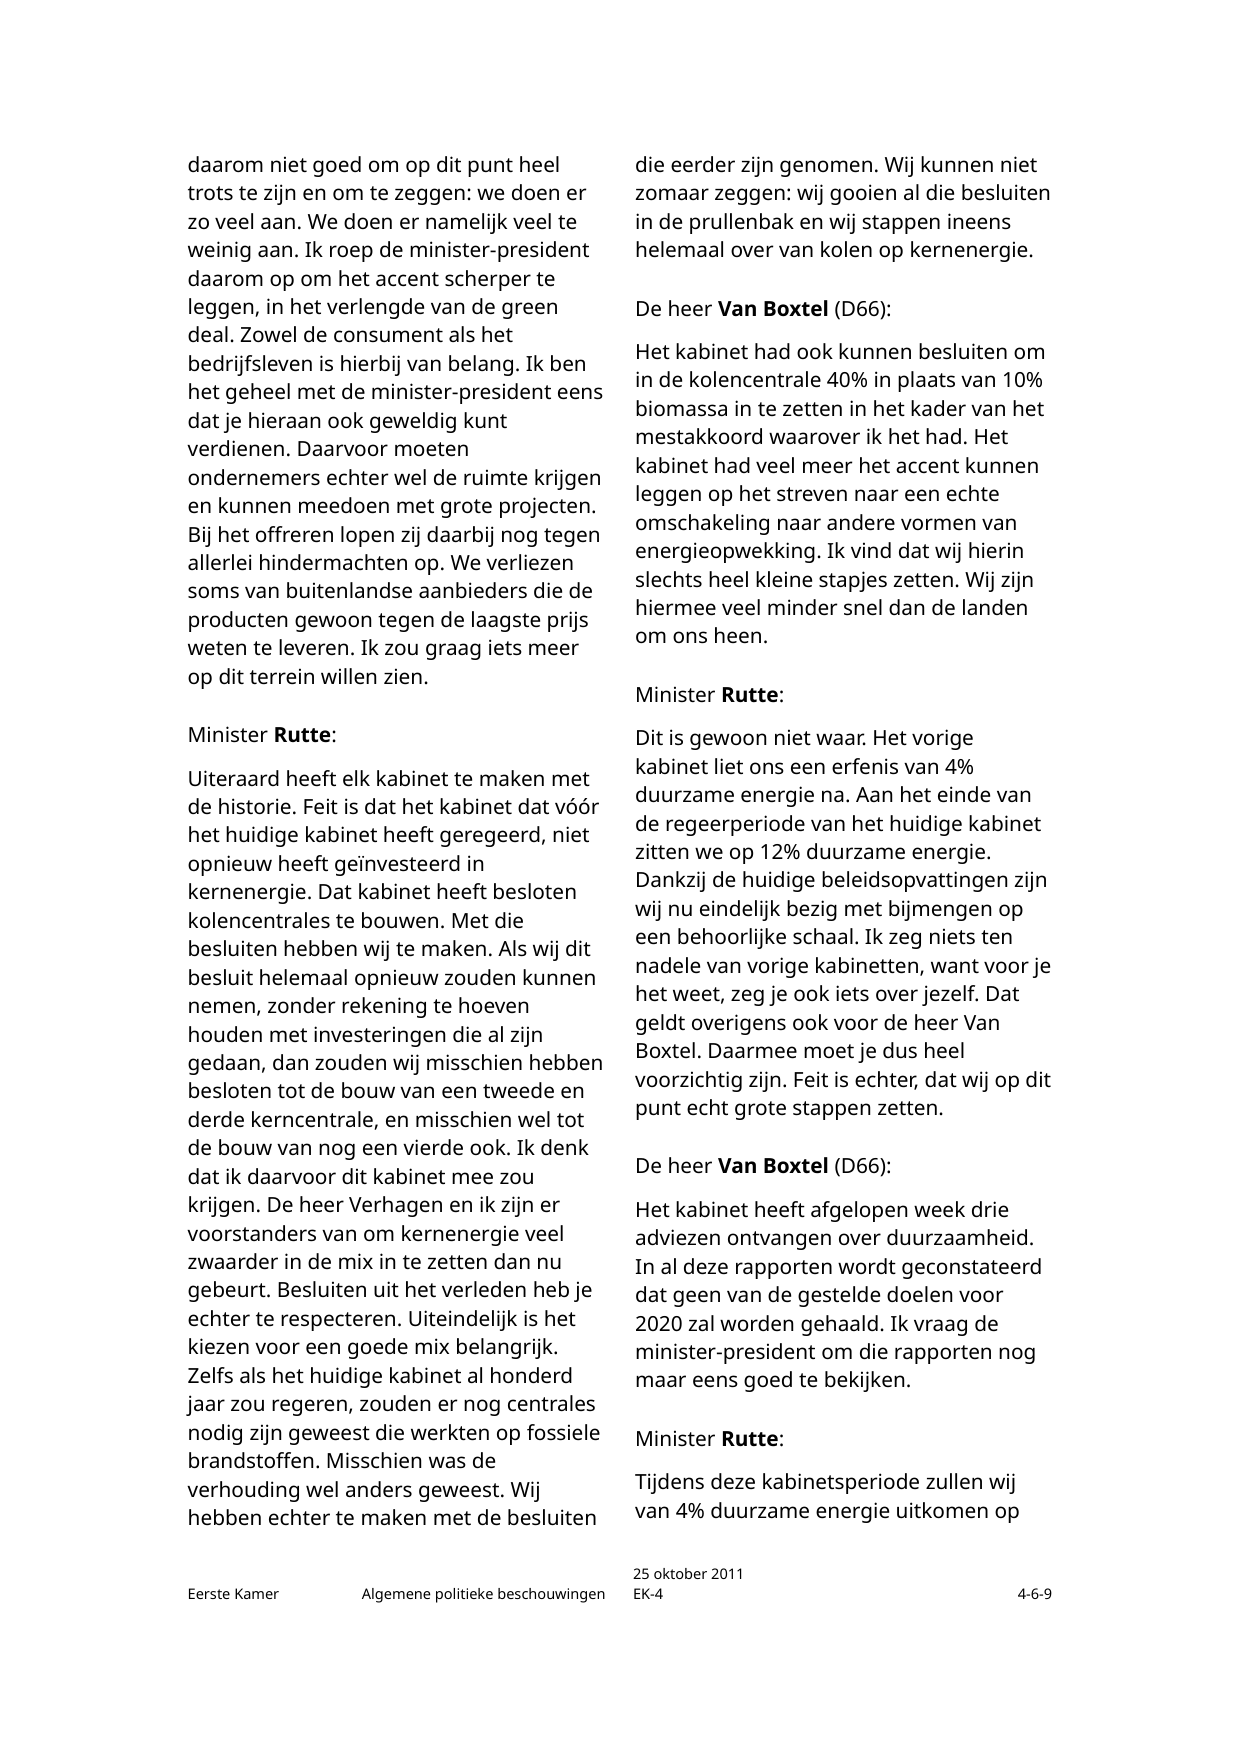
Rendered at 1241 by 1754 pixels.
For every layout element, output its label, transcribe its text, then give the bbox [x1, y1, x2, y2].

text De heer Van Boxtel (D66): [635, 1152, 1053, 1180]
text daarom niet goed om op dit punt heel trots te zijn en om te zeggen: we doen er zo veel aan. We doen er namelijk veel te weinig aan. Ik roep de minister-president daarom op om het accent scherper te leggen, in het verlengde van de green deal. Zowel de consument als het bedrijfsleven is hierbij van belang. Ik ben het geheel met de minister-president eens dat je hieraan ook geweldig kunt verdienen. Daarvoor moeten ondernemers echter wel de ruimte krijgen en kunnen meedoen met grote projecten. Bij het offreren lopen zij daarbij nog tegen allerlei hindermachten op. We verliezen soms van buitenlandse aanbieders die de producten gewoon tegen de laagste prijs weten te leveren. Ik zou graag iets meer op dit terrein willen zien. [187, 150, 605, 690]
text De heer Van Boxtel (D66): [635, 294, 1053, 322]
text die eerder zijn genomen. Wij kunnen niet zomaar zeggen: wij gooien al die besluiten in de prullenbak en wij stappen ineens helemaal over van kolen op kernenergie. [635, 150, 1053, 264]
text Het kabinet had ook kunnen besluiten om in de kolencentrale 40% in plaats van 10% biomassa in te zetten in het kader van het mestakkoord waarover ik het had. Het kabinet had veel meer het accent kunnen leggen op het streven naar een echte omschakeling naar andere vormen van energieopwekking. Ik vind dat wij hierin slechts heel kleine stapjes zetten. Wij zijn hiermee veel minder snel dan de landen om ons heen. [635, 337, 1053, 650]
text Minister Rutte: [635, 1424, 1053, 1452]
text Uiteraard heeft elk kabinet te maken met de historie. Feit is dat het kabinet dat vóór het huidige kabinet heeft geregeerd, niet opnieuw heeft geïnvesteerd in kernenergie. Dat kabinet heeft besloten kolencentrales te bouwen. Met die besluiten hebben wij te maken. Als wij dit besluit helemaal opnieuw zouden kunnen nemen, zonder rekening te hoeven houden met investeringen die al zijn gedaan, dan zouden wij misschien hebben besloten tot de bouw van een tweede en derde kerncentrale, en misschien wel tot de bouw van nog een vierde ook. Ik denk dat ik daarvoor dit kabinet mee zou krijgen. De heer Verhagen en ik zijn er voorstanders van om kernenergie veel zwaarder in de mix in te zetten dan nu gebeurt. Besluiten uit het verleden heb je echter te respecteren. Uiteindelijk is het kiezen voor een goede mix belangrijk. Zelfs als het huidige kabinet al honderd jaar zou regeren, zouden er nog centrales nodig zijn geweest die werkten op fossiele brandstoffen. Misschien was de verhouding wel anders geweest. Wij hebben echter te maken met de besluiten [187, 764, 605, 1532]
text Het kabinet heeft afgelopen week drie adviezen ontvangen over duurzaamheid. In al deze rapporten wordt geconstateerd dat geen van de gestelde doelen voor 2020 zal worden gehaald. Ik vraag de minister-president om die rapporten nog maar eens goed te bekijken. [635, 1195, 1053, 1394]
text Dit is gewoon niet waar. Het vorige kabinet liet ons een erfenis van 4% duurzame energie na. Aan het einde van de regeerperiode van het huidige kabinet zitten we op 12% duurzame energie. Dankzij de huidige beleidsopvattingen zijn wij nu eindelijk bezig met bijmengen op een behoorlijke schaal. Ik zeg niets ten nadele van vorige kabinetten, want voor je het weet, zeg je ook iets over jezelf. Dat geldt overigens ook voor de heer Van Boxtel. Daarmee moet je dus heel voorzichtig zijn. Feit is echter, dat wij op dit punt echt grote stappen zetten. [635, 723, 1053, 1122]
text Tijdens deze kabinetsperiode zullen wij van 4% duurzame energie uitkomen op [635, 1467, 1053, 1524]
text Minister Rutte: [635, 680, 1053, 708]
text Minister Rutte: [187, 720, 605, 749]
